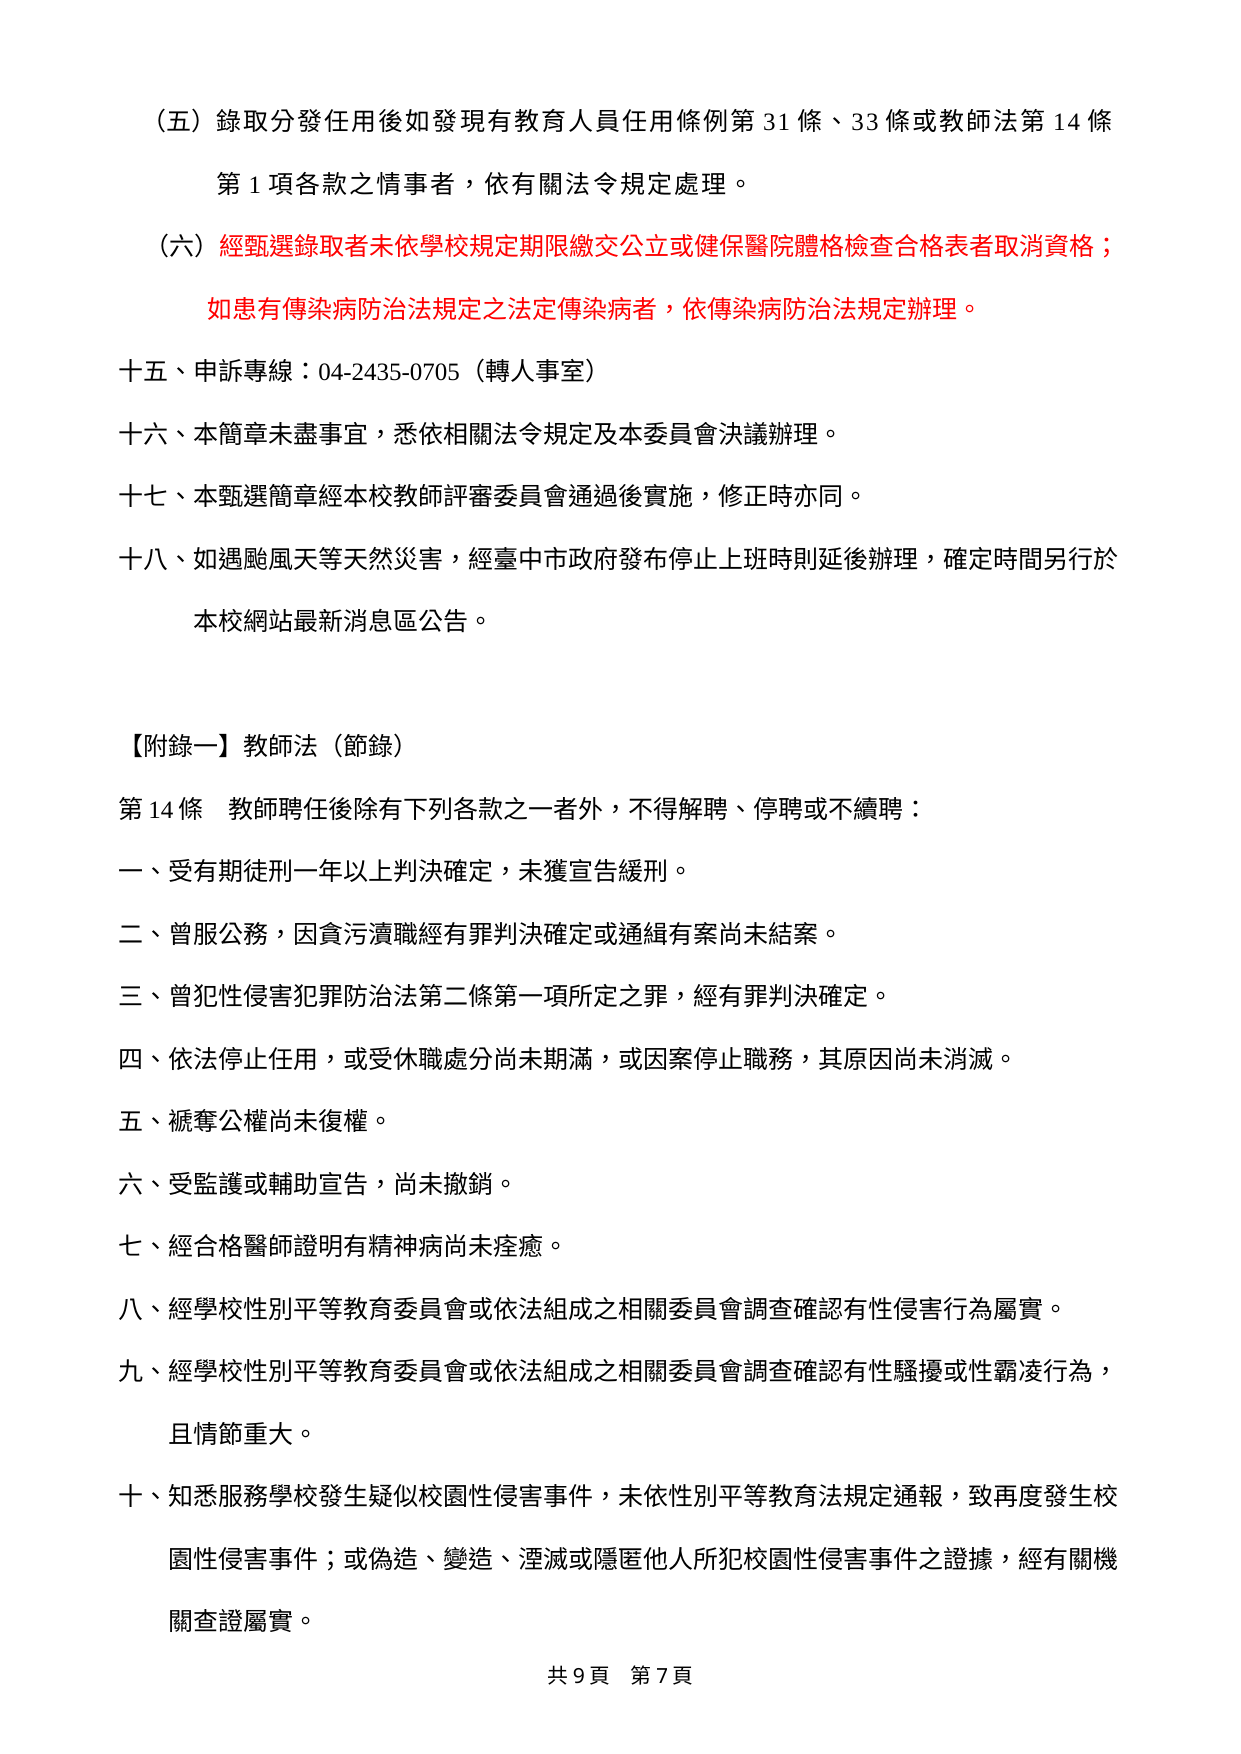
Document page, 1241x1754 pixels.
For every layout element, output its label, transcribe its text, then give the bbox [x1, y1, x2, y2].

text 四、依法停止任用，或受休職處分尚未期滿，或因案停止職務，其原因尚未消滅。 [118, 1016, 1122, 1078]
text 二、曾服公務，因貪污瀆職經有罪判決確定或通緝有案尚未結案。 [118, 891, 1122, 953]
text 十六、本簡章未盡事宜，悉依相關法令規定及本委員會決議辦理。 [118, 391, 1122, 453]
text （五）錄取分發任用後如發現有教育人員任用條例第31條、33條或教師法第14條第1項各款之情事者，依有關法令規定處理。 [141, 78, 1122, 203]
text 八、經學校性別平等教育委員會或依法組成之相關委員會調查確認有性侵害行為屬實。 [118, 1266, 1122, 1328]
text 九、經學校性別平等教育委員會或依法組成之相關委員會調查確認有性騷擾或性霸凌行為，且情節重大。 [118, 1328, 262, 1453]
text 十五、申訴專線：04-2435-0705（轉人事室） [118, 328, 1122, 391]
text 十、知悉服務學校發生疑似校園性侵害事件，未依性別平等教育法規定通報，致再度發生校園性侵害事件；或偽造、變造、湮滅或隱匿他人所犯校園性侵害事件之證據，經有關機關查證屬實。 [641, 1453, 1122, 1641]
text （六）經甄選錄取者未依學校規定期限繳交公立或健保醫院體格檢查合格表者取消資格；如患有傳染病防治法規定之法定傳染病者，依傳染病防治法規定辦理。 [144, 203, 1122, 328]
text 三、曾犯性侵害犯罪防治法第二條第一項所定之罪，經有罪判決確定。 [118, 953, 1122, 1016]
text 第14條 教師聘任後除有下列各款之一者外，不得解聘、停聘或不續聘： [118, 766, 1122, 828]
text 一、受有期徒刑一年以上判決確定，未獲宣告緩刑。 [118, 828, 1122, 891]
text 十八、如遇颱風天等天然災害，經臺中市政府發布停止上班時則延後辦理，確定時間另行於本校網站最新消息區公告。 [118, 516, 1122, 641]
text 十、知悉服務學校發生疑似校園性侵害事件，未依性別平等教育法規定通報，致再度發生校園性侵害事件；或偽造、變造、湮滅或隱匿他人所犯校園性侵害事件之證據，經有關機關查證屬實。 [118, 1453, 262, 1641]
text 七、經合格醫師證明有精神病尚未痊癒。 [118, 1203, 1122, 1266]
text 十七、本甄選簡章經本校教師評審委員會通過後實施，修正時亦同。 [118, 453, 1122, 516]
text 【附錄一】教師法（節錄） [118, 703, 1122, 766]
text 九、經學校性別平等教育委員會或依法組成之相關委員會調查確認有性騷擾或性霸凌行為，且情節重大。 [641, 1328, 1122, 1453]
text 五、褫奪公權尚未復權。 [118, 1078, 1122, 1141]
text 六、受監護或輔助宣告，尚未撤銷。 [118, 1141, 1122, 1203]
